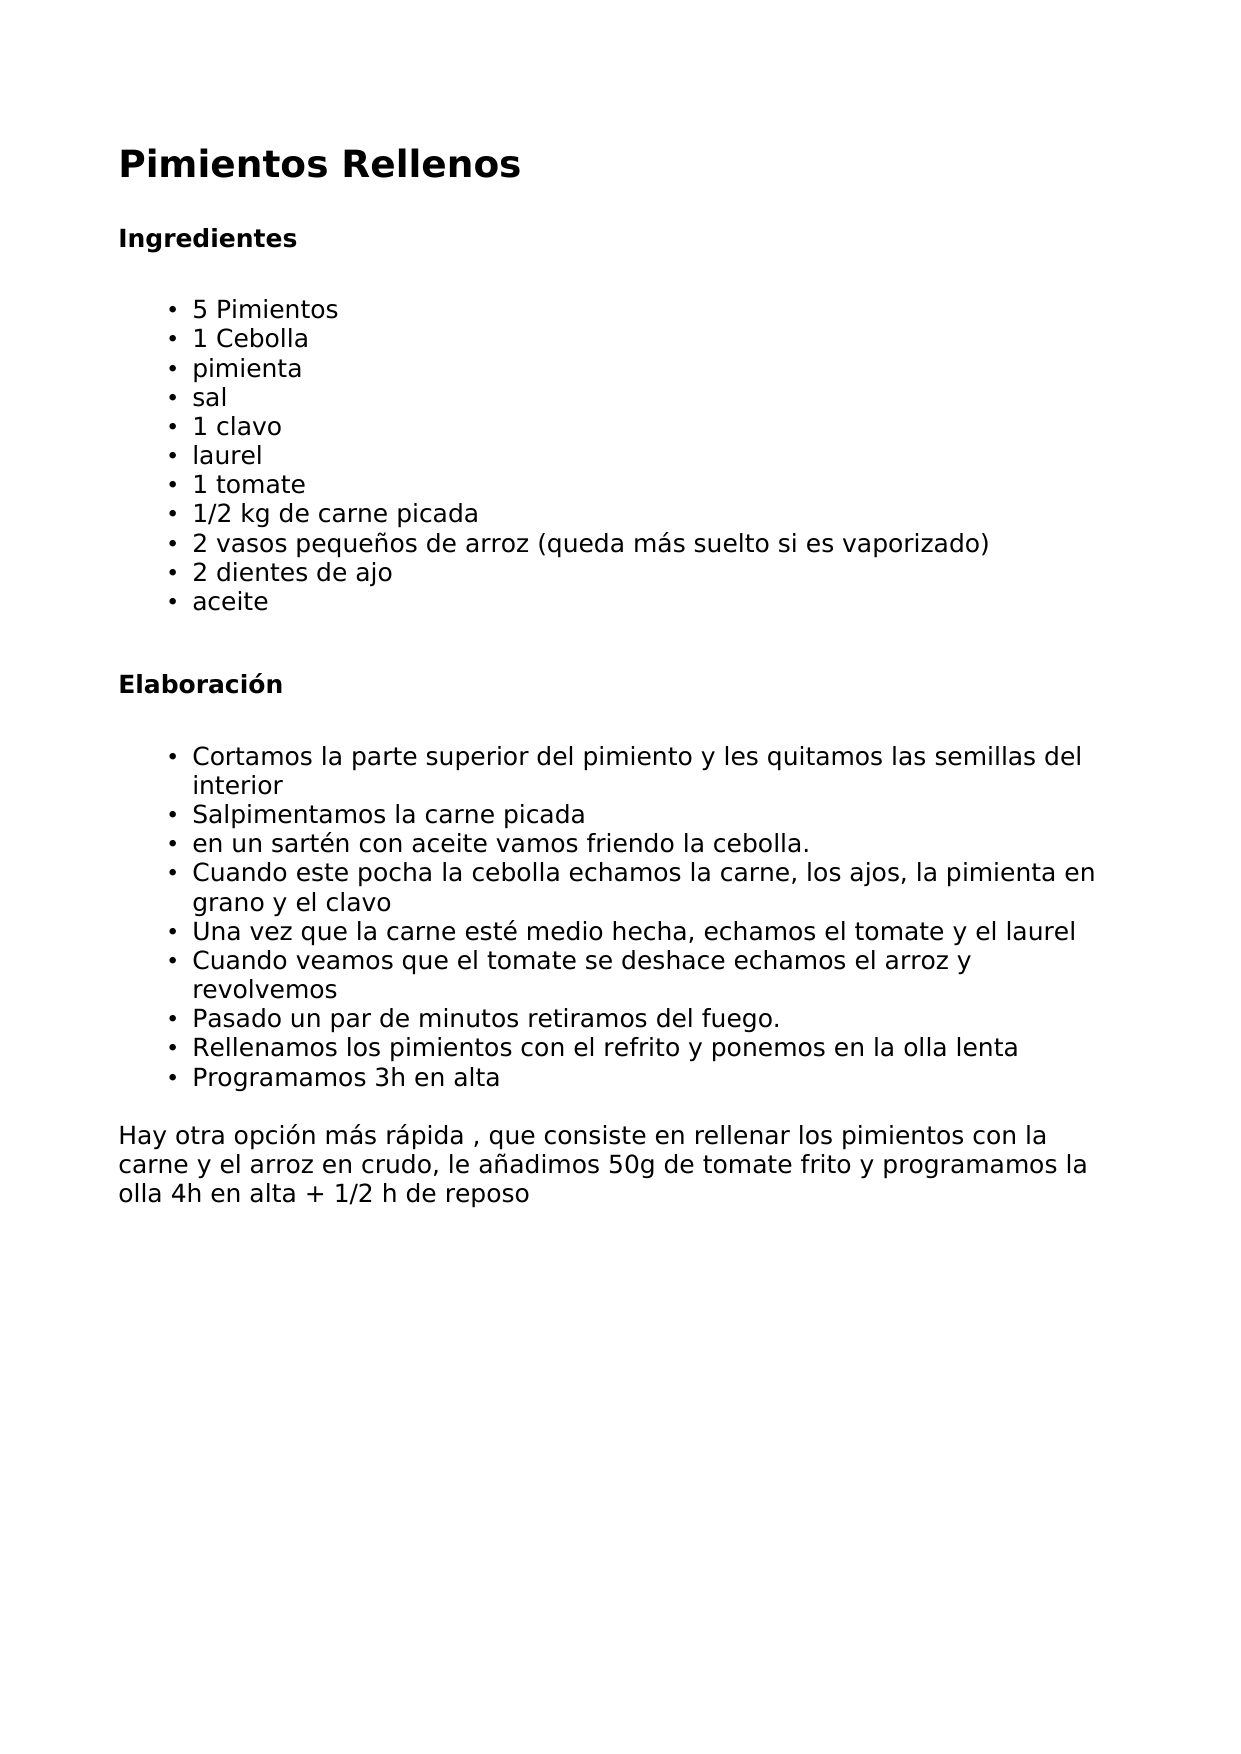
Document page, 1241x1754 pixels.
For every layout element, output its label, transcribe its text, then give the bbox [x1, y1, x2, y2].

list 1 tomate [177, 470, 1122, 499]
list 1 clavo [177, 412, 1122, 441]
list 2 vasos pequeños de arroz (queda más suelto si es vaporizado) [177, 529, 1122, 558]
list Rellenamos los pimientos con el refrito y ponemos en la olla lenta [177, 1033, 1122, 1063]
list Cuando este pocha la cebolla echamos la carne, los ajos, la pimienta en grano y el clavo [177, 858, 1122, 917]
list en un sartén con aceite vamos friendo la cebolla. [177, 829, 1122, 858]
list Pasado un par de minutos retiramos del fuego. [177, 1004, 1122, 1033]
subtitle Pimientos Rellenos [118, 143, 1122, 187]
list sal [177, 383, 1122, 412]
subtitle Ingredientes [118, 224, 1122, 253]
list laurel [177, 441, 1122, 470]
list Cuando veamos que el tomate se deshace echamos el arroz y revolvemos [177, 946, 1122, 1004]
text Hay otra opción más rápida , que consiste en rellenar los pimientos con la carne y el arroz en crudo, le añadimos 50g de tomate frito y programamos la olla 4h en alta + 1/2 h de reposo [118, 1121, 1122, 1209]
list Cortamos la parte superior del pimiento y les quitamos las semillas del interior [177, 742, 1122, 800]
list 1 Cebolla [177, 324, 1122, 354]
subtitle Elaboración [118, 671, 1122, 700]
list Una vez que la carne esté medio hecha, echamos el tomate y el laurel [177, 917, 1122, 946]
list Programamos 3h en alta [177, 1063, 1122, 1092]
list 1/2 kg de carne picada [177, 499, 1122, 529]
list 5 Pimientos [177, 295, 1122, 324]
list 2 dientes de ajo [177, 558, 1122, 587]
list aceite [177, 587, 1122, 616]
list pimienta [177, 354, 1122, 383]
list Salpimentamos la carne picada [177, 800, 1122, 829]
